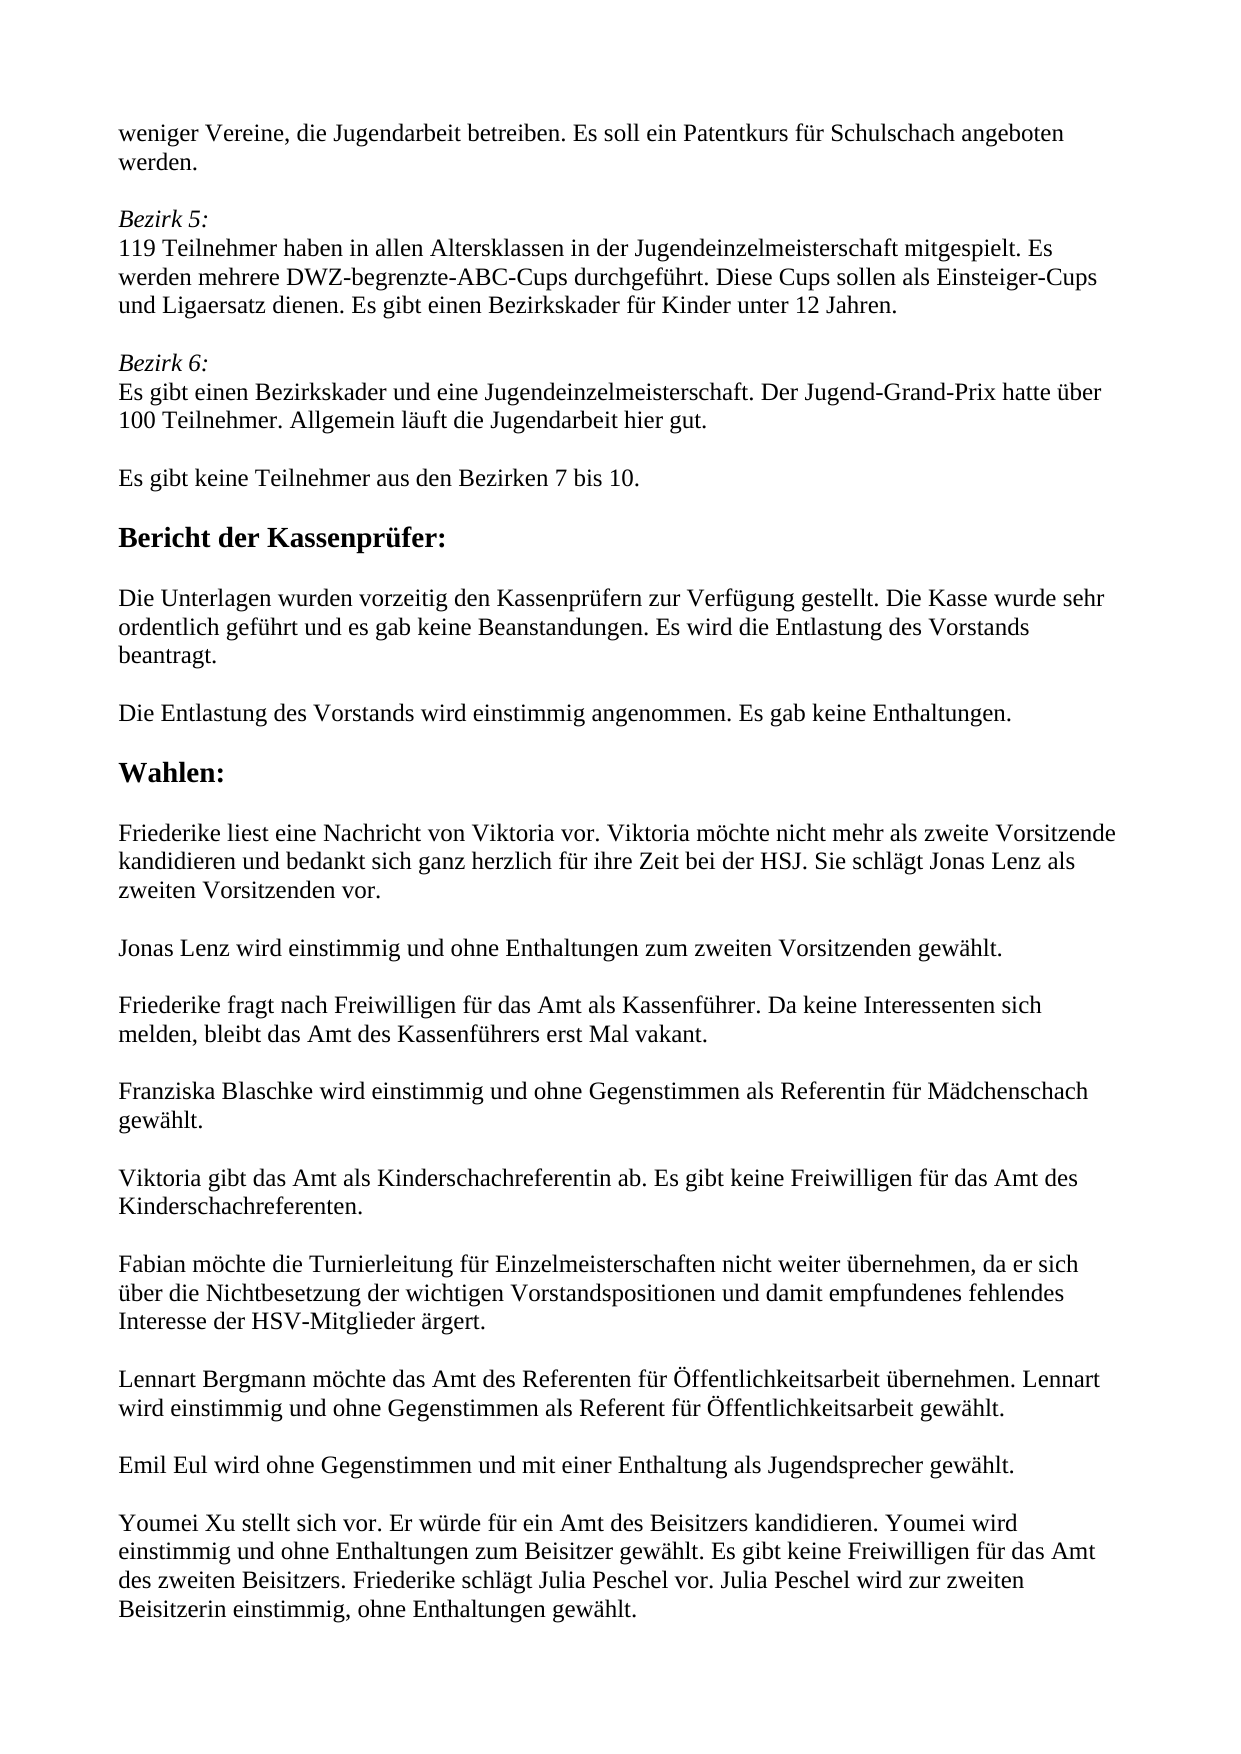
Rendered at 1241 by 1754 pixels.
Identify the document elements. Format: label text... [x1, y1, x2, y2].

text Bericht der Kassenprüfer: [118, 521, 1122, 554]
text Friederike liest eine Nachricht von Viktoria vor. Viktoria möchte nicht mehr als zweite Vorsitzende kandidieren und bedankt sich ganz herzlich für ihre Zeit bei der HSJ. Sie schlägt Jonas Lenz als zweiten Vorsitzenden vor. [118, 818, 1122, 904]
text Youmei Xu stellt sich vor. Er würde für ein Amt des Beisitzers kandidieren. Youmei wird einstimmig und ohne Enthaltungen zum Beisitzer gewählt. Es gibt keine Freiwilligen für das Amt des zweiten Beisitzers. Friederike schlägt Julia Peschel vor. Julia Peschel wird zur zweiten Beisitzerin einstimmig, ohne Enthaltungen gewählt. [118, 1508, 1122, 1623]
text 119 Teilnehmer haben in allen Altersklassen in der Jugendeinzelmeisterschaft mitgespielt. Es werden mehrere DWZ-begrenzte-ABC-Cups durchgeführt. Diese Cups sollen als Einsteiger-Cups und Ligaersatz dienen. Es gibt einen Bezirkskader für Kinder unter 12 Jahren. [118, 233, 1122, 319]
text Es gibt einen Bezirkskader und eine Jugendeinzelmeisterschaft. Der Jugend-Grand-Prix hatte über 100 Teilnehmer. Allgemein läuft die Jugendarbeit hier gut. [118, 377, 1122, 434]
text Es gibt keine Teilnehmer aus den Bezirken 7 bis 10. [118, 463, 1122, 492]
text Emil Eul wird ohne Gegenstimmen und mit einer Enthaltung als Jugendsprecher gewählt. [118, 1450, 1122, 1479]
text Viktoria gibt das Amt als Kinderschachreferentin ab. Es gibt keine Freiwilligen für das Amt des Kinderschachreferenten. [118, 1163, 1122, 1220]
text Franziska Blaschke wird einstimmig und ohne Gegenstimmen als Referentin für Mädchenschach gewählt. [118, 1076, 1122, 1134]
text Die Entlastung des Vorstands wird einstimmig angenommen. Es gab keine Enthaltungen. [118, 698, 1122, 727]
text Fabian möchte die Turnierleitung für Einzelmeisterschaften nicht weiter übernehmen, da er sich über die Nichtbesetzung der wichtigen Vorstandspositionen und damit empfundenes fehlendes Interesse der HSV-Mitglieder ärgert. [118, 1249, 1122, 1335]
text Wahlen: [118, 755, 1122, 789]
text Bezirk 5: [118, 204, 1122, 233]
text weniger Vereine, die Jugendarbeit betreiben. Es soll ein Patentkurs für Schulschach angeboten werden. [118, 118, 1122, 176]
text Jonas Lenz wird einstimmig und ohne Enthaltungen zum zweiten Vorsitzenden gewählt. [118, 933, 1122, 961]
text Die Unterlagen wurden vorzeitig den Kassenprüfern zur Verfügung gestellt. Die Kasse wurde sehr ordentlich geführt und es gab keine Beanstandungen. Es wird die Entlastung des Vorstands beantragt. [118, 583, 1122, 669]
text Friederike fragt nach Freiwilligen für das Amt als Kassenführer. Da keine Interessenten sich melden, bleibt das Amt des Kassenführers erst Mal vakant. [118, 990, 1122, 1048]
text Lennart Bergmann möchte das Amt des Referenten für Öffentlichkeitsarbeit übernehmen. Lennart wird einstimmig und ohne Gegenstimmen als Referent für Öffentlichkeitsarbeit gewählt. [118, 1364, 1122, 1421]
text Bezirk 6: [118, 348, 1122, 377]
